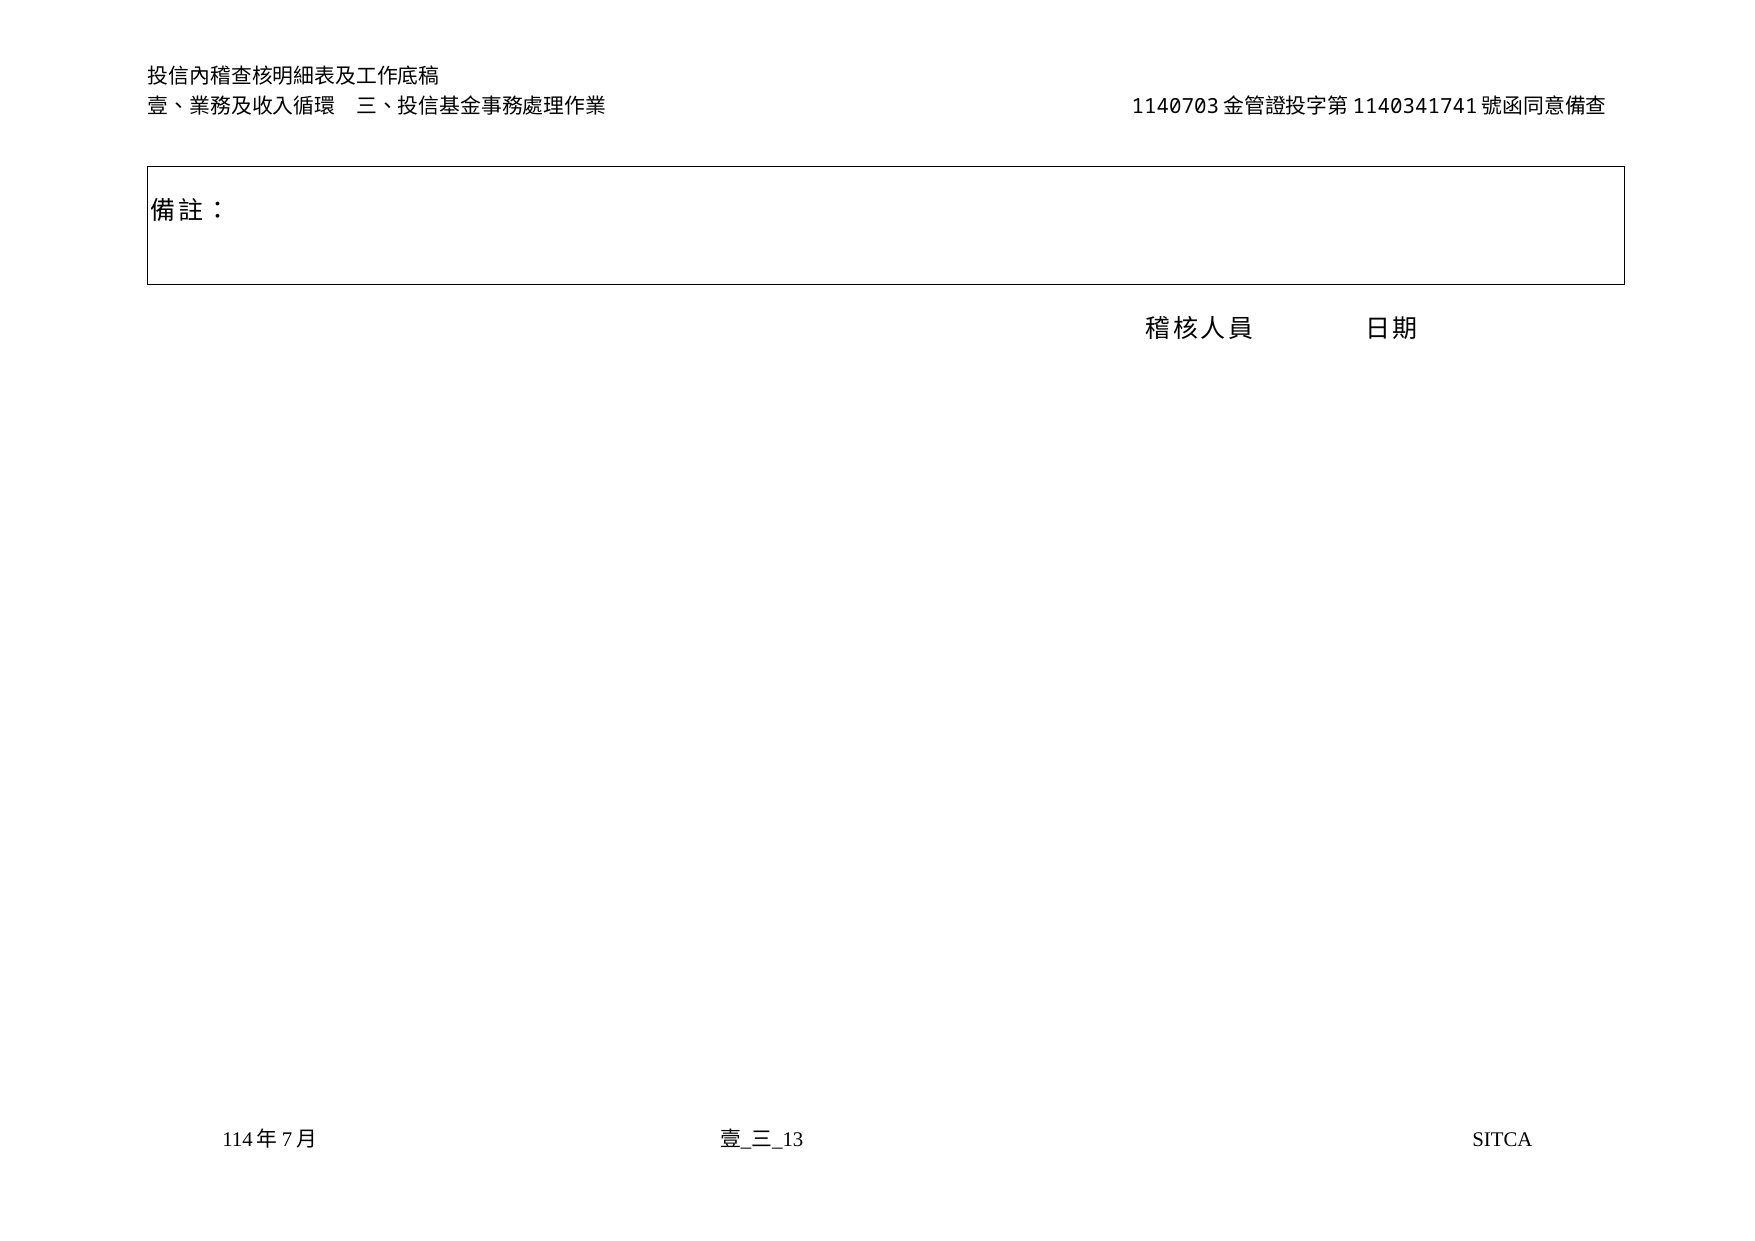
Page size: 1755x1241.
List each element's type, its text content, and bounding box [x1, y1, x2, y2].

text 稽核人員 日期 [148, 285, 1418, 347]
table_cell 備註： [148, 167, 1624, 284]
